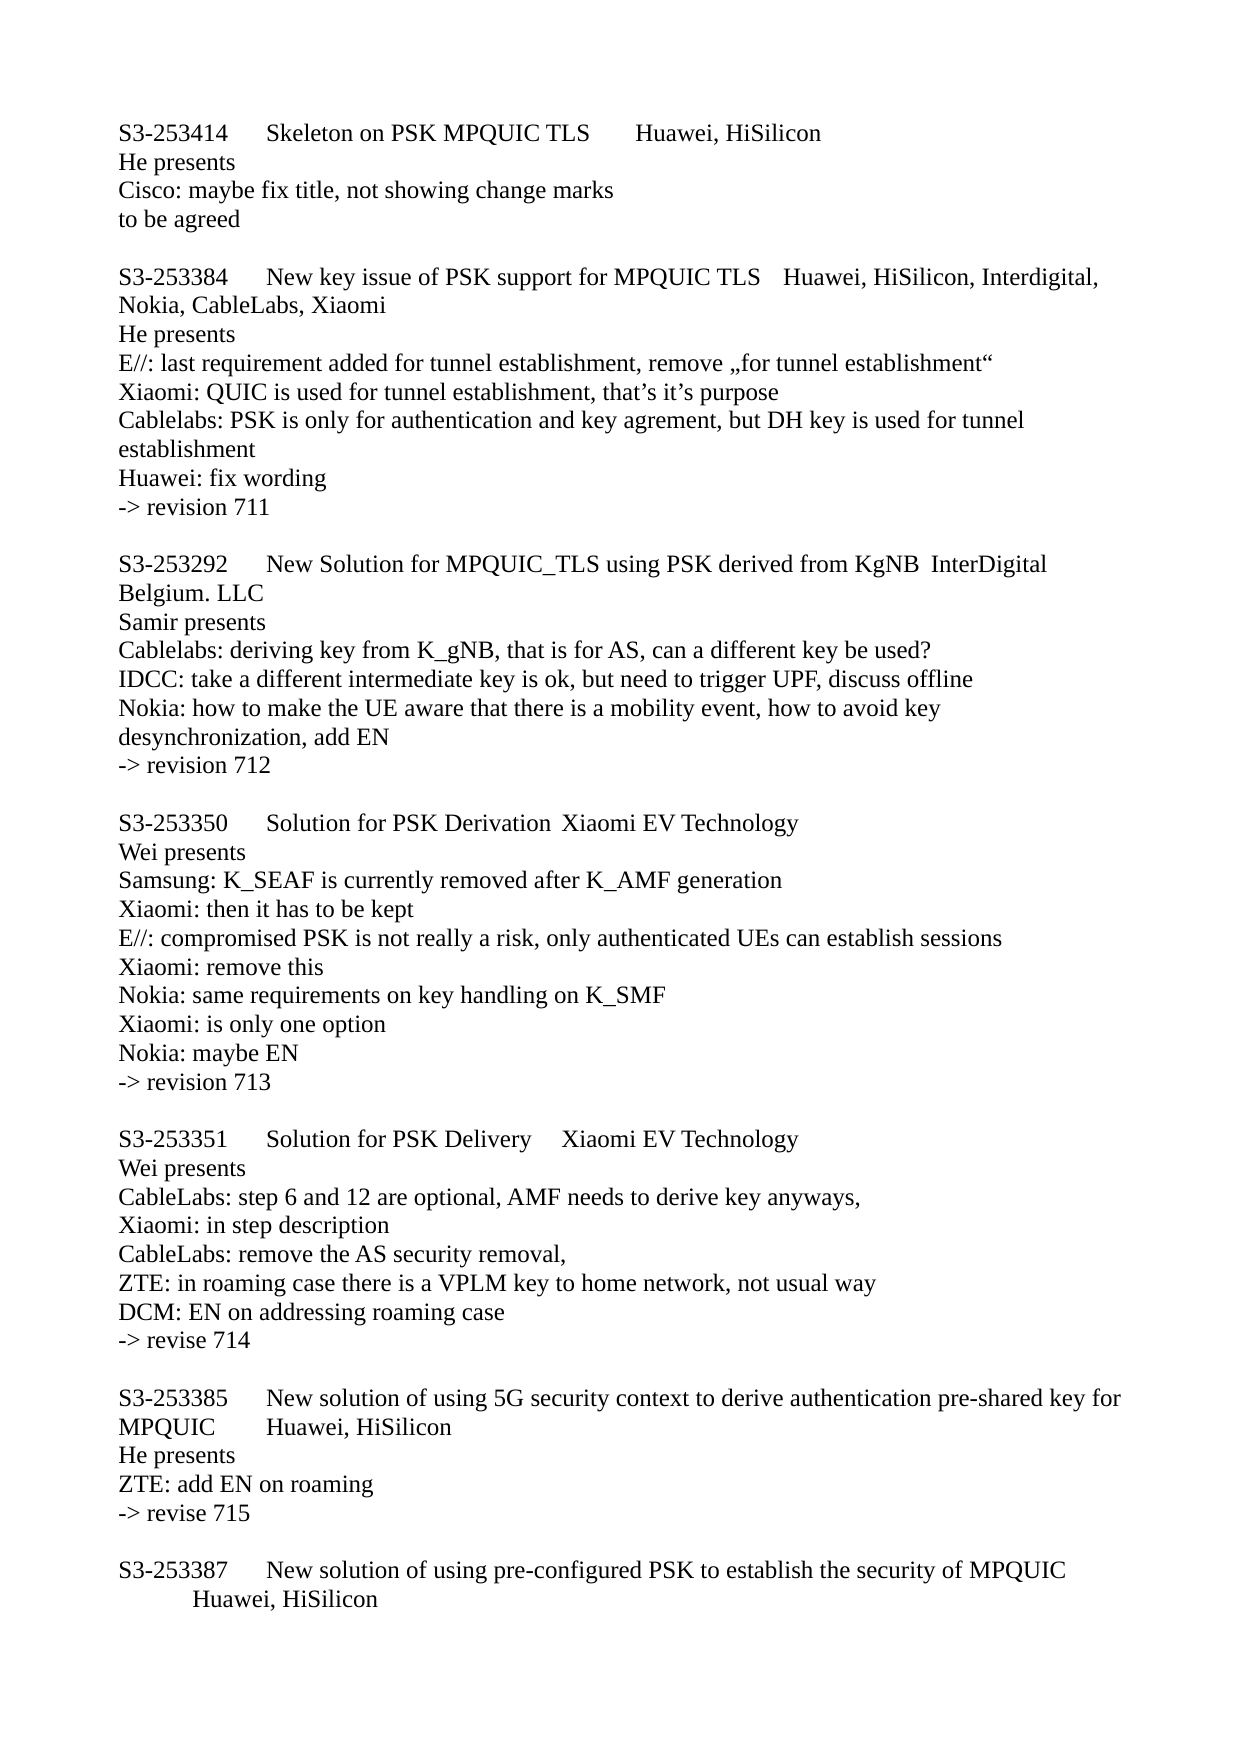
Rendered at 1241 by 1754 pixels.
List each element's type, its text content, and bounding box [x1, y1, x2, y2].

text Nokia: same requirements on key handling on K_SMF [118, 981, 1122, 1009]
text Xiaomi: then it has to be kept [118, 894, 1122, 923]
text -> revision 711 [118, 492, 1122, 521]
text CableLabs: remove the AS security removal, [118, 1239, 1122, 1268]
text ZTE: in roaming case there is a VPLM key to home network, not usual way [118, 1268, 1122, 1297]
text DCM: EN on addressing roaming case [118, 1297, 1122, 1326]
text Wei presents [118, 1153, 1122, 1182]
text S3‑253350 Solution for PSK Derivation Xiaomi EV Technology [118, 808, 1122, 837]
text Xiaomi: QUIC is used for tunnel establishment, that’s it’s purpose [118, 377, 1122, 406]
text He presents [118, 1441, 1122, 1469]
text S3‑253387 New solution of using pre-configured PSK to establish the security of MPQUIC Huawei, HiSilicon [118, 1556, 1122, 1613]
text He presents [118, 147, 1122, 176]
text Xiaomi: is only one option [118, 1009, 1122, 1038]
text -> revision 713 [118, 1067, 1122, 1096]
text Cablelabs: deriving key from K_gNB, that is for AS, can a different key be used? [118, 636, 1122, 664]
text to be agreed [118, 204, 1122, 233]
text S3‑253385 New solution of using 5G security context to derive authentication pre-shared key for MPQUIC Huawei, HiSilicon [118, 1383, 1122, 1441]
text Samsung: K_SEAF is currently removed after K_AMF generation [118, 866, 1122, 894]
text CableLabs: step 6 and 12 are optional, AMF needs to derive key anyways, [118, 1182, 1122, 1211]
text Xiaomi: remove this [118, 952, 1122, 981]
text ZTE: add EN on roaming [118, 1469, 1122, 1498]
text Cisco: maybe fix title, not showing change marks [118, 176, 1122, 204]
text -> revise 714 [118, 1326, 1122, 1354]
text E//: last requirement added for tunnel establishment, remove „for tunnel establishment“ [118, 348, 1122, 377]
text Xiaomi: in step description [118, 1211, 1122, 1239]
text Nokia: maybe EN [118, 1038, 1122, 1067]
text S3‑253384 New key issue of PSK support for MPQUIC TLS Huawei, HiSilicon, Interdigital, Nokia, CableLabs, Xiaomi [118, 262, 1122, 319]
text Nokia: how to make the UE aware that there is a mobility event, how to avoid key desynchronization, add EN [118, 693, 1122, 751]
text -> revision 712 [118, 751, 1122, 779]
text -> revise 715 [118, 1498, 1122, 1527]
text He presents [118, 319, 1122, 348]
text Cablelabs: PSK is only for authentication and key agrement, but DH key is used for tunnel establishment [118, 406, 1122, 463]
text IDCC: take a different intermediate key is ok, but need to trigger UPF, discuss offline [118, 664, 1122, 693]
text Huawei: fix wording [118, 463, 1122, 492]
text Samir presents [118, 607, 1122, 636]
text Wei presents [118, 837, 1122, 866]
text S3‑253351 Solution for PSK Delivery Xiaomi EV Technology [118, 1124, 1122, 1153]
text S3‑253292 New Solution for MPQUIC_TLS using PSK derived from KgNB InterDigital Belgium. LLC [118, 549, 1122, 607]
text E//: compromised PSK is not really a risk, only authenticated UEs can establish sessions [118, 923, 1122, 952]
text S3‑253414 Skeleton on PSK MPQUIC TLS Huawei, HiSilicon [118, 118, 1122, 147]
